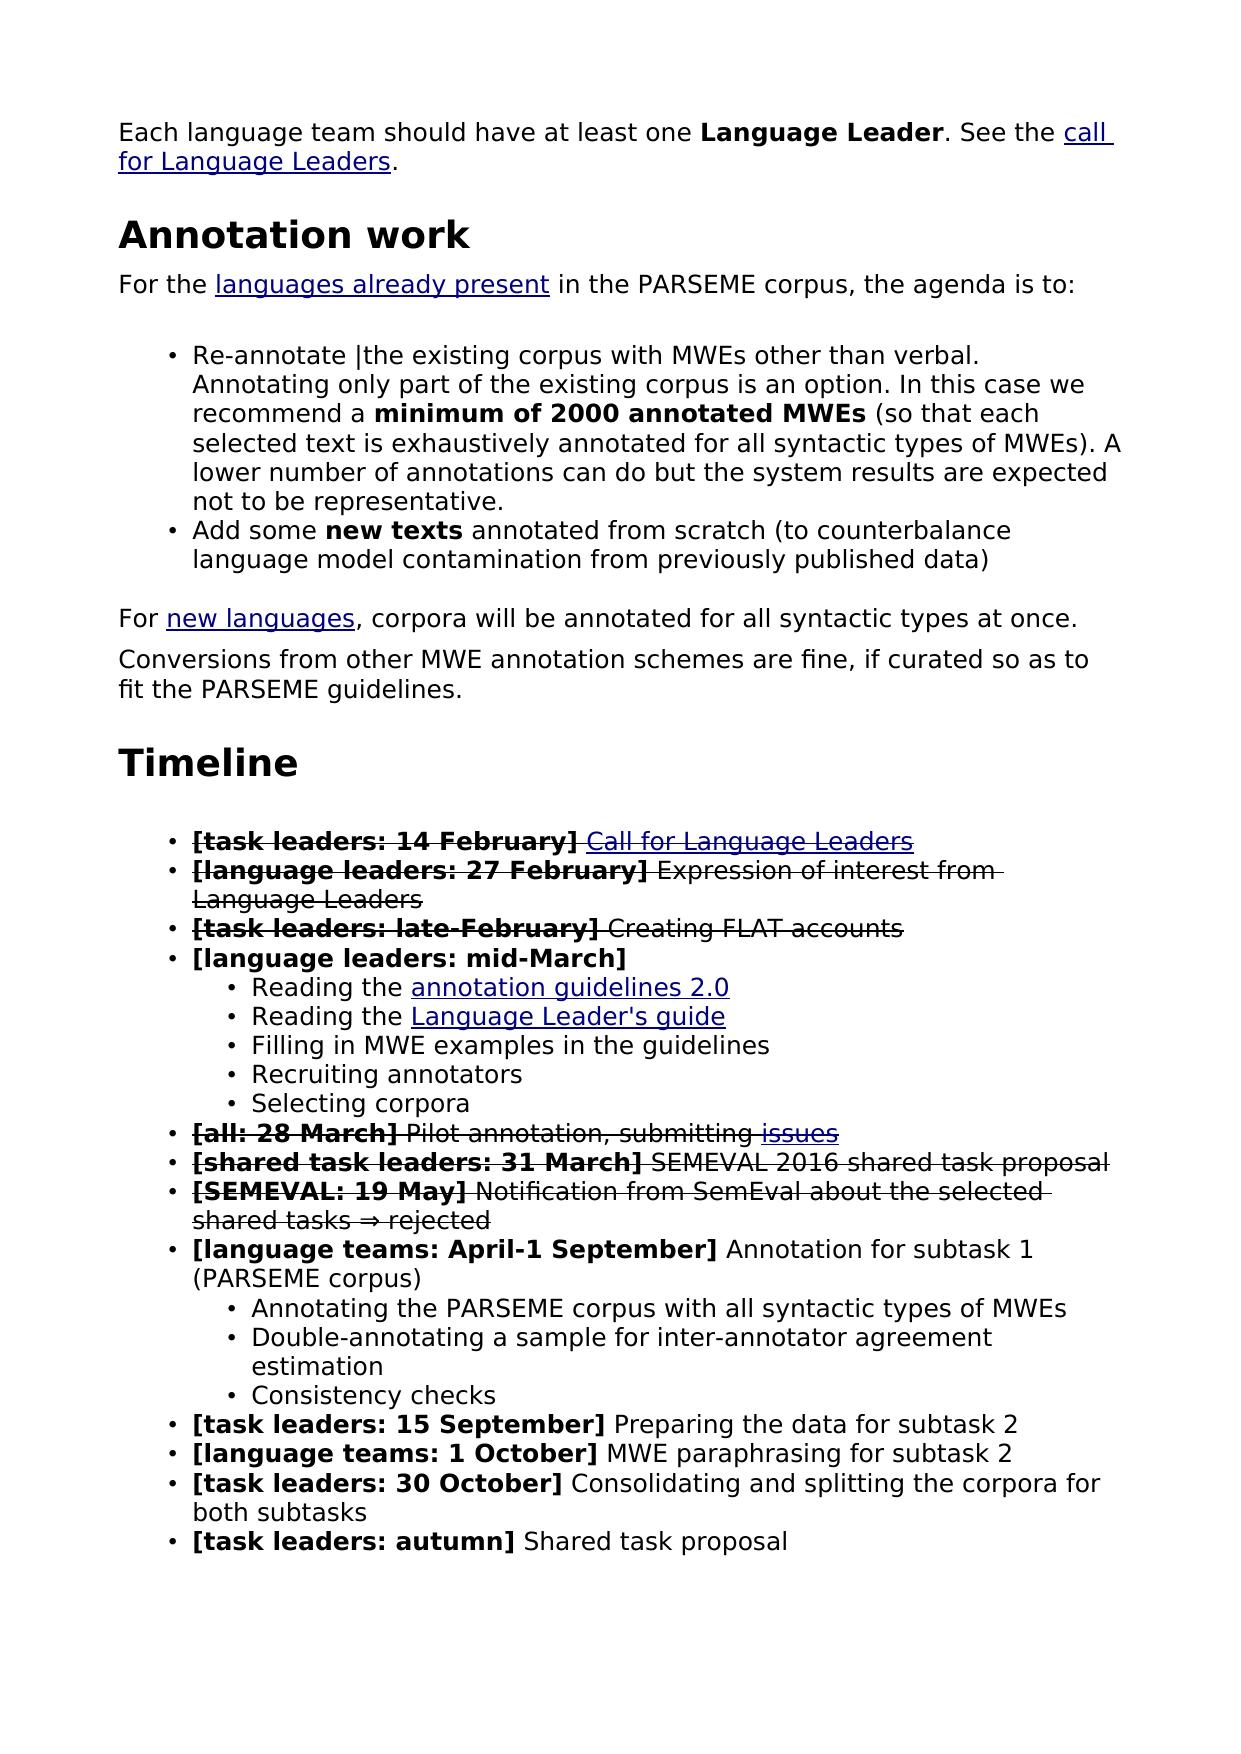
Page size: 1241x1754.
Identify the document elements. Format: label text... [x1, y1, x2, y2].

list [task leaders: 30 October] Consolidating and splitting the corpora for both subtasks [177, 1469, 1122, 1527]
list [task leaders: late-February] Creating FLAT accounts [177, 915, 1122, 944]
list Add some new texts annotated from scratch (to counterbalance language model contamination from previously published data) [177, 516, 1122, 574]
list Annotating the PARSEME corpus with all syntactic types of MWEs [236, 1294, 1122, 1323]
subtitle Annotation work [118, 214, 1122, 258]
list Recruiting annotators [236, 1061, 1122, 1090]
text Each language team should have at least one Language Leader. See the call for Language Leaders. [118, 118, 1122, 176]
list Re-annotate |the existing corpus with MWEs other than verbal. Annotating only part of the existing corpus is an option. In this case we recommend a minimum of 2000 annotated MWEs (so that each selected text is exhaustively annotated for all syntactic types of MWEs). A lower number of annotations can do but the system results are expected not to be representative. [177, 341, 1122, 516]
list [all: 28 March] Pilot annotation, submitting issues [177, 1119, 1122, 1148]
list [language teams: 1 October] MWE paraphrasing for subtask 2 [177, 1440, 1122, 1469]
list [shared task leaders: 31 March] SEMEVAL 2016 shared task proposal [177, 1148, 1122, 1177]
list [task leaders: 15 September] Preparing the data for subtask 2 [177, 1411, 1122, 1440]
text For the languages already present in the PARSEME corpus, the agenda is to: [118, 270, 1122, 299]
list [language leaders: mid-March] [177, 944, 1122, 973]
text For new languages, corpora will be annotated for all syntactic types at once. [118, 604, 1122, 633]
list [SEMEVAL: 19 May] Notification from SemEval about the selected shared tasks ⇒ rejected [177, 1177, 1122, 1236]
list Reading the annotation guidelines 2.0 [236, 973, 1122, 1002]
list [task leaders: autumn] Shared task proposal [177, 1527, 1122, 1556]
subtitle Timeline [118, 742, 1122, 785]
list Double-annotating a sample for inter-annotator agreement estimation [236, 1323, 1122, 1381]
list Selecting corpora [236, 1090, 1122, 1119]
list Filling in MWE examples in the guidelines [236, 1031, 1122, 1061]
list [language leaders: 27 February] Expression of interest from Language Leaders [177, 856, 1122, 915]
list [language teams: April-1 September] Annotation for subtask 1 (PARSEME corpus) [177, 1236, 1122, 1294]
list [task leaders: 14 February] Call for Language Leaders [177, 827, 1122, 856]
text Conversions from other MWE annotation schemes are fine, if curated so as to fit the PARSEME guidelines. [118, 646, 1122, 704]
list Reading the Language Leader's guide [236, 1002, 1122, 1031]
list Consistency checks [236, 1381, 1122, 1411]
